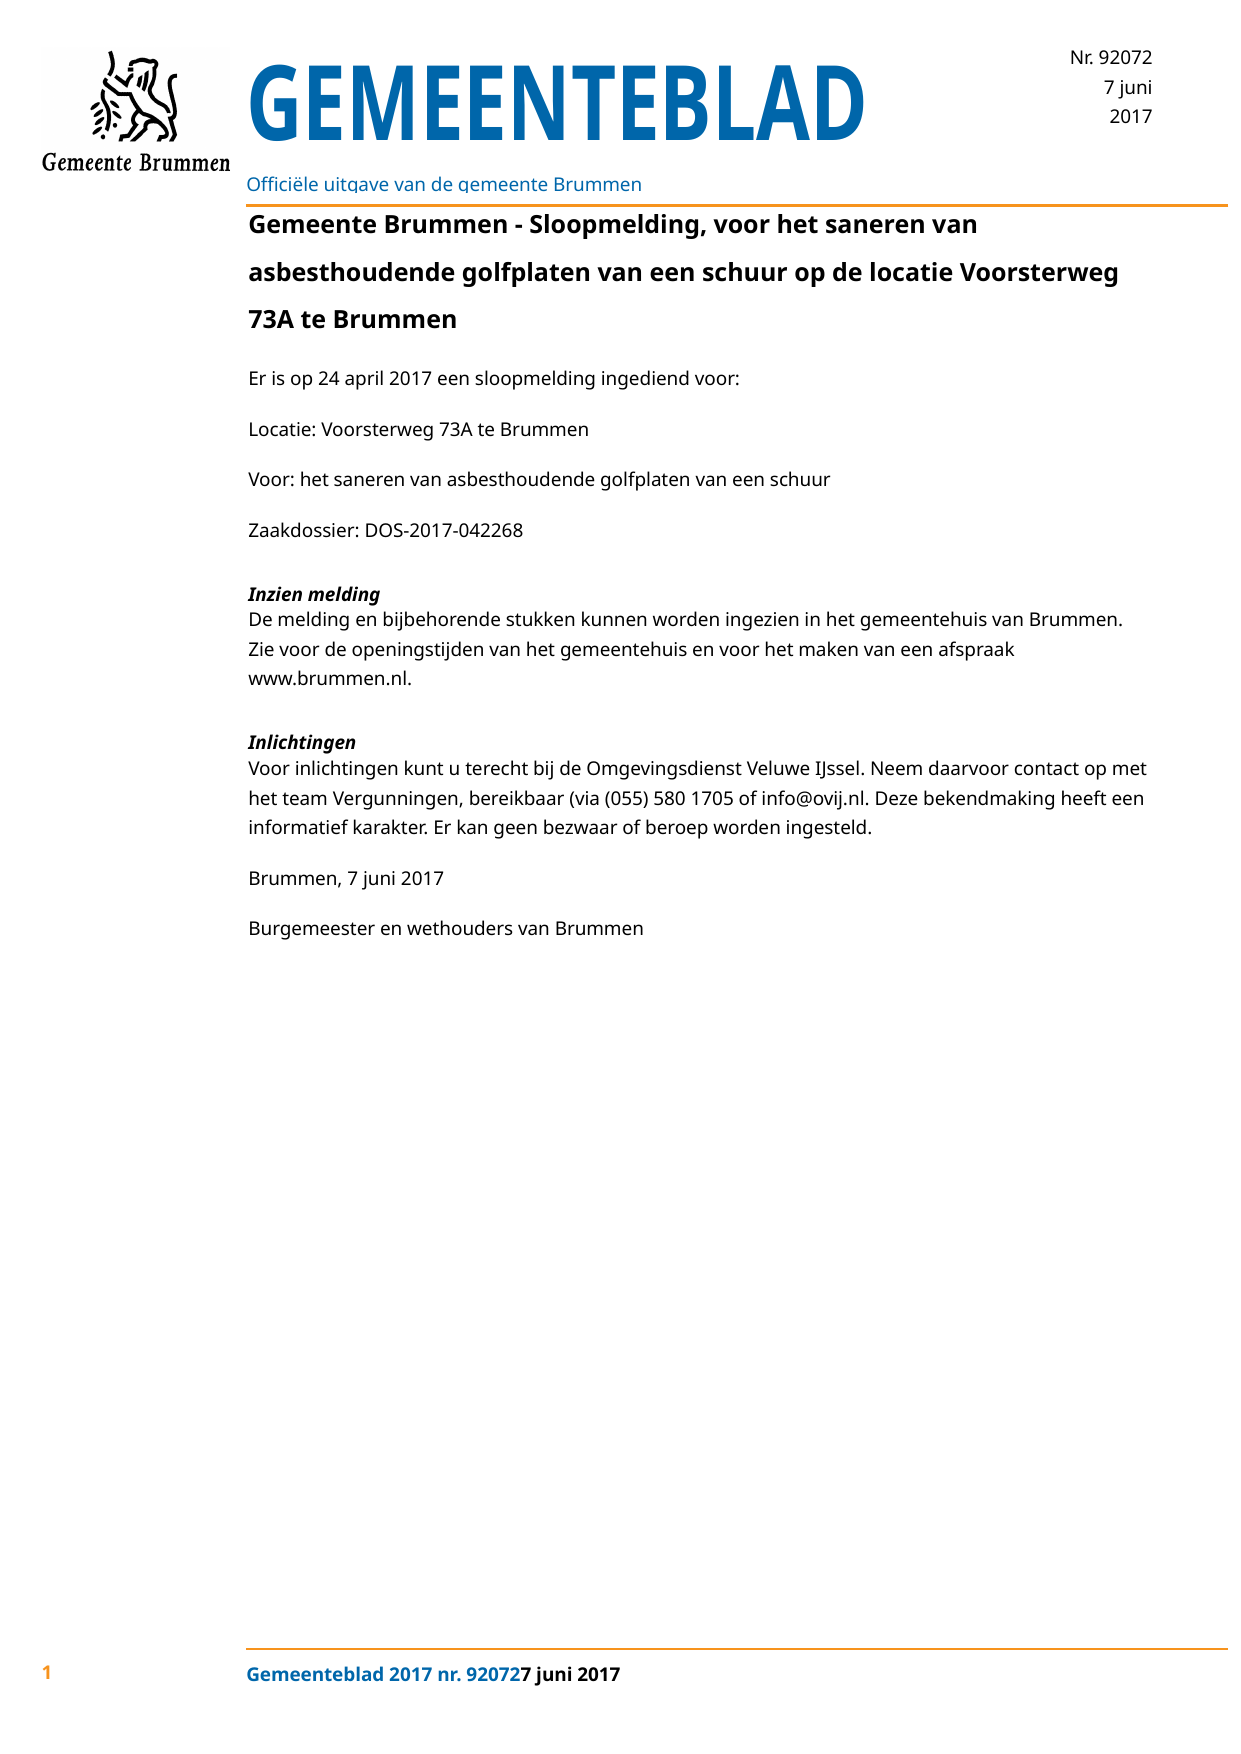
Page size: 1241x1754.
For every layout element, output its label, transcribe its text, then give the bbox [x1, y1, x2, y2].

text Inzien melding [248, 581, 1152, 606]
text Brummen, 7 juni 2017 [248, 865, 1152, 891]
text Inlichtingen [248, 729, 1152, 755]
text Gemeente Brummen - Sloopmelding, voor het saneren van asbesthoudende golfplaten van een schuur op de locatie Voorsterweg 73A te Brummen [248, 207, 1152, 336]
text Voor: het saneren van asbesthoudende golfplaten van een schuur [248, 466, 1152, 492]
text Voor inlichtingen kunt u terecht bij de Omgevingsdienst Veluwe IJssel. Neem daarvoor contact op met het team Vergunningen, bereikbaar (via (055) 580 1705 of info@ovij.nl. Deze bekendmaking heeft een informatief karakter. Er kan geen bezwaar of beroep worden ingesteld. [248, 755, 1152, 840]
text Zaakdossier: DOS-2017-042268 [248, 517, 1152, 542]
picture [41, 47, 231, 172]
text Er is op 24 april 2017 een sloopmelding ingediend voor: [248, 366, 1152, 391]
text Locatie: Voorsterweg 73A te Brummen [248, 416, 1152, 442]
text De melding en bijbehorende stukken kunnen worden ingezien in het gemeentehuis van Brummen. Zie voor de openingstijden van het gemeentehuis en voor het maken van een afspraak www.brummen.nl. [248, 606, 1152, 691]
text Burgemeester en wethouders van Brummen [248, 915, 1152, 941]
